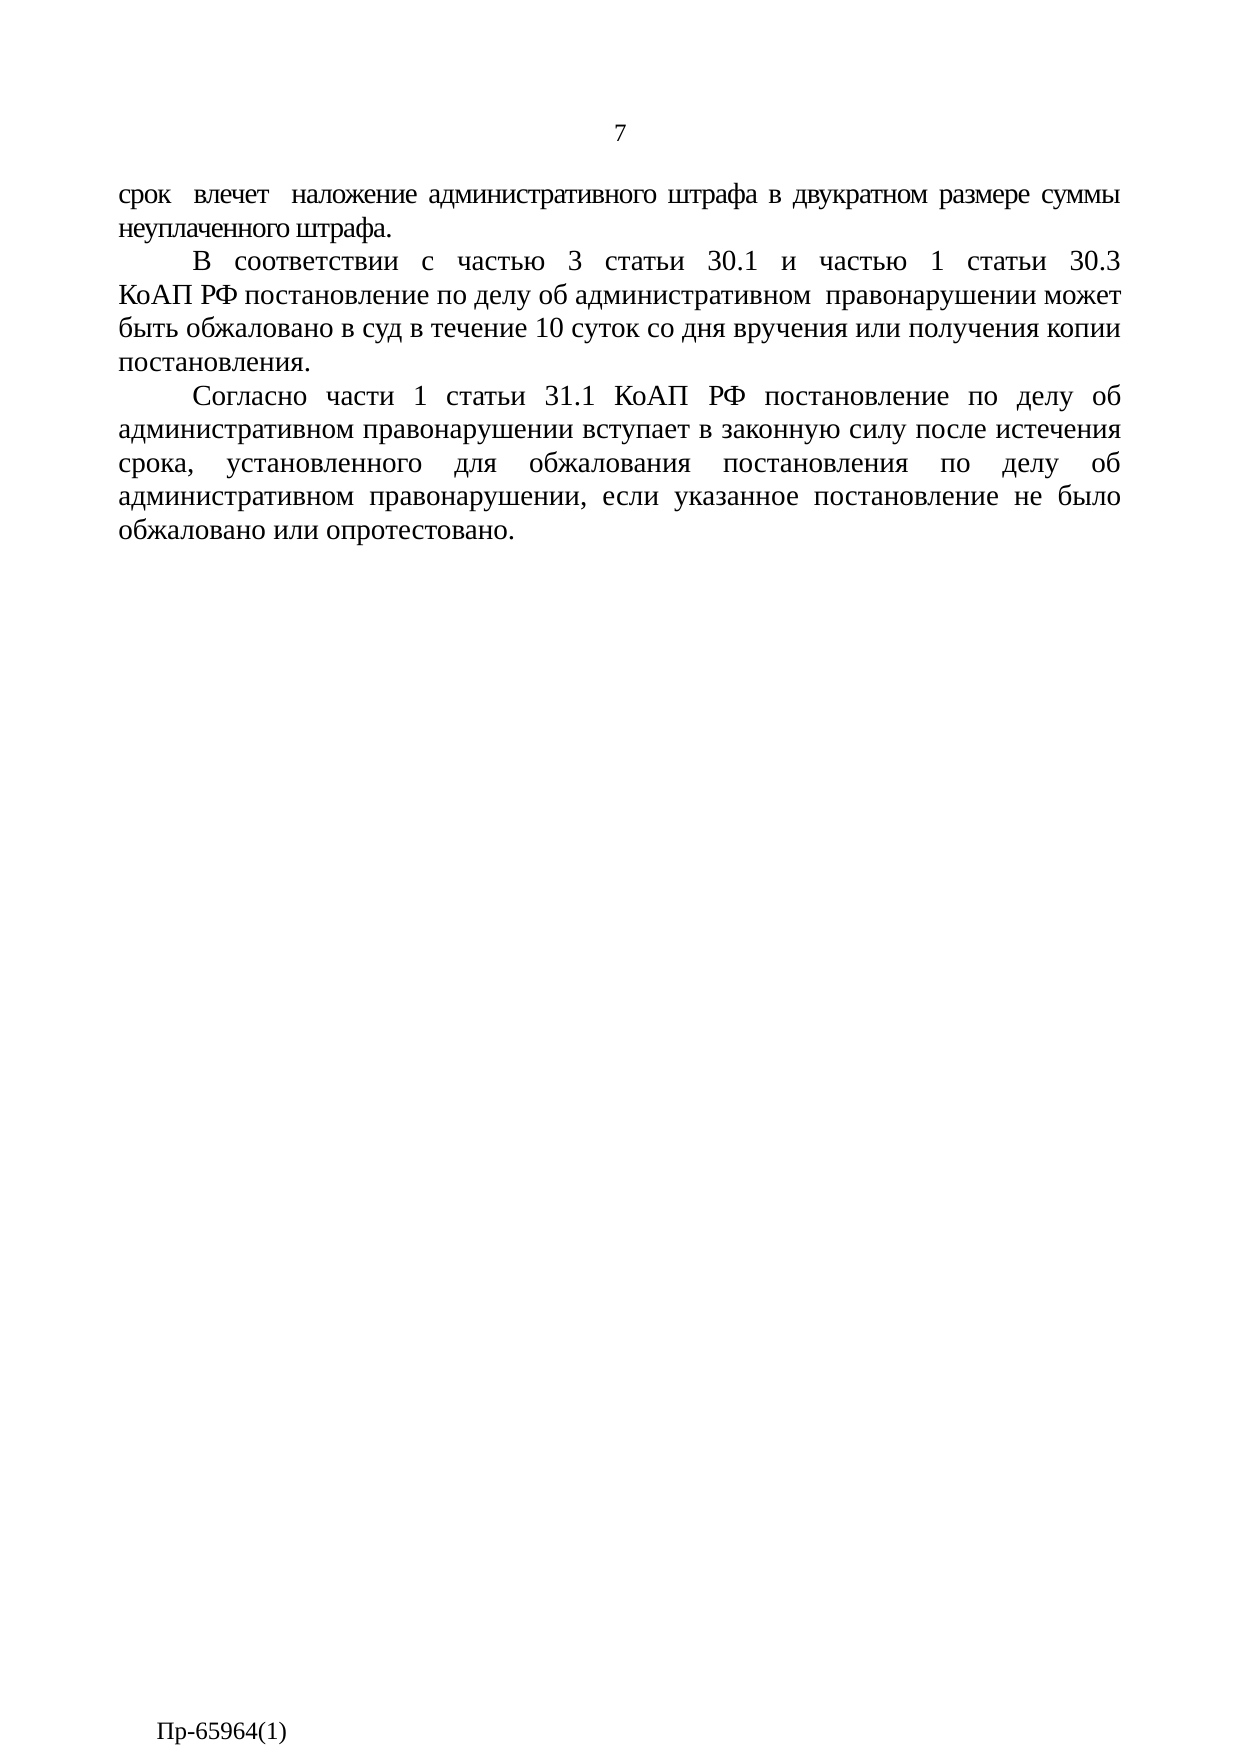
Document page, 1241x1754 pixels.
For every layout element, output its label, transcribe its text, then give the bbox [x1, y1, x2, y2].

text В соответствии с частью 3 статьи 30.1 и частью 1 статьи 30.3 КоАП РФ постановление по делу об административном правонарушении может быть обжаловано в суд в течение 10 суток со дня вручения или получения копии постановления. [118, 243, 1122, 378]
text Согласно части 1 статьи 31.1 КоАП РФ постановление по делу об административном правонарушении вступает в законную силу после истечения срока, установленного для обжалования постановления по делу об административном правонарушении, если указанное постановление не было обжаловано или опротестовано. [118, 378, 1122, 545]
text срок влечет наложение административного штрафа в двукратном размере суммы неуплаченного штрафа. [118, 176, 1122, 243]
